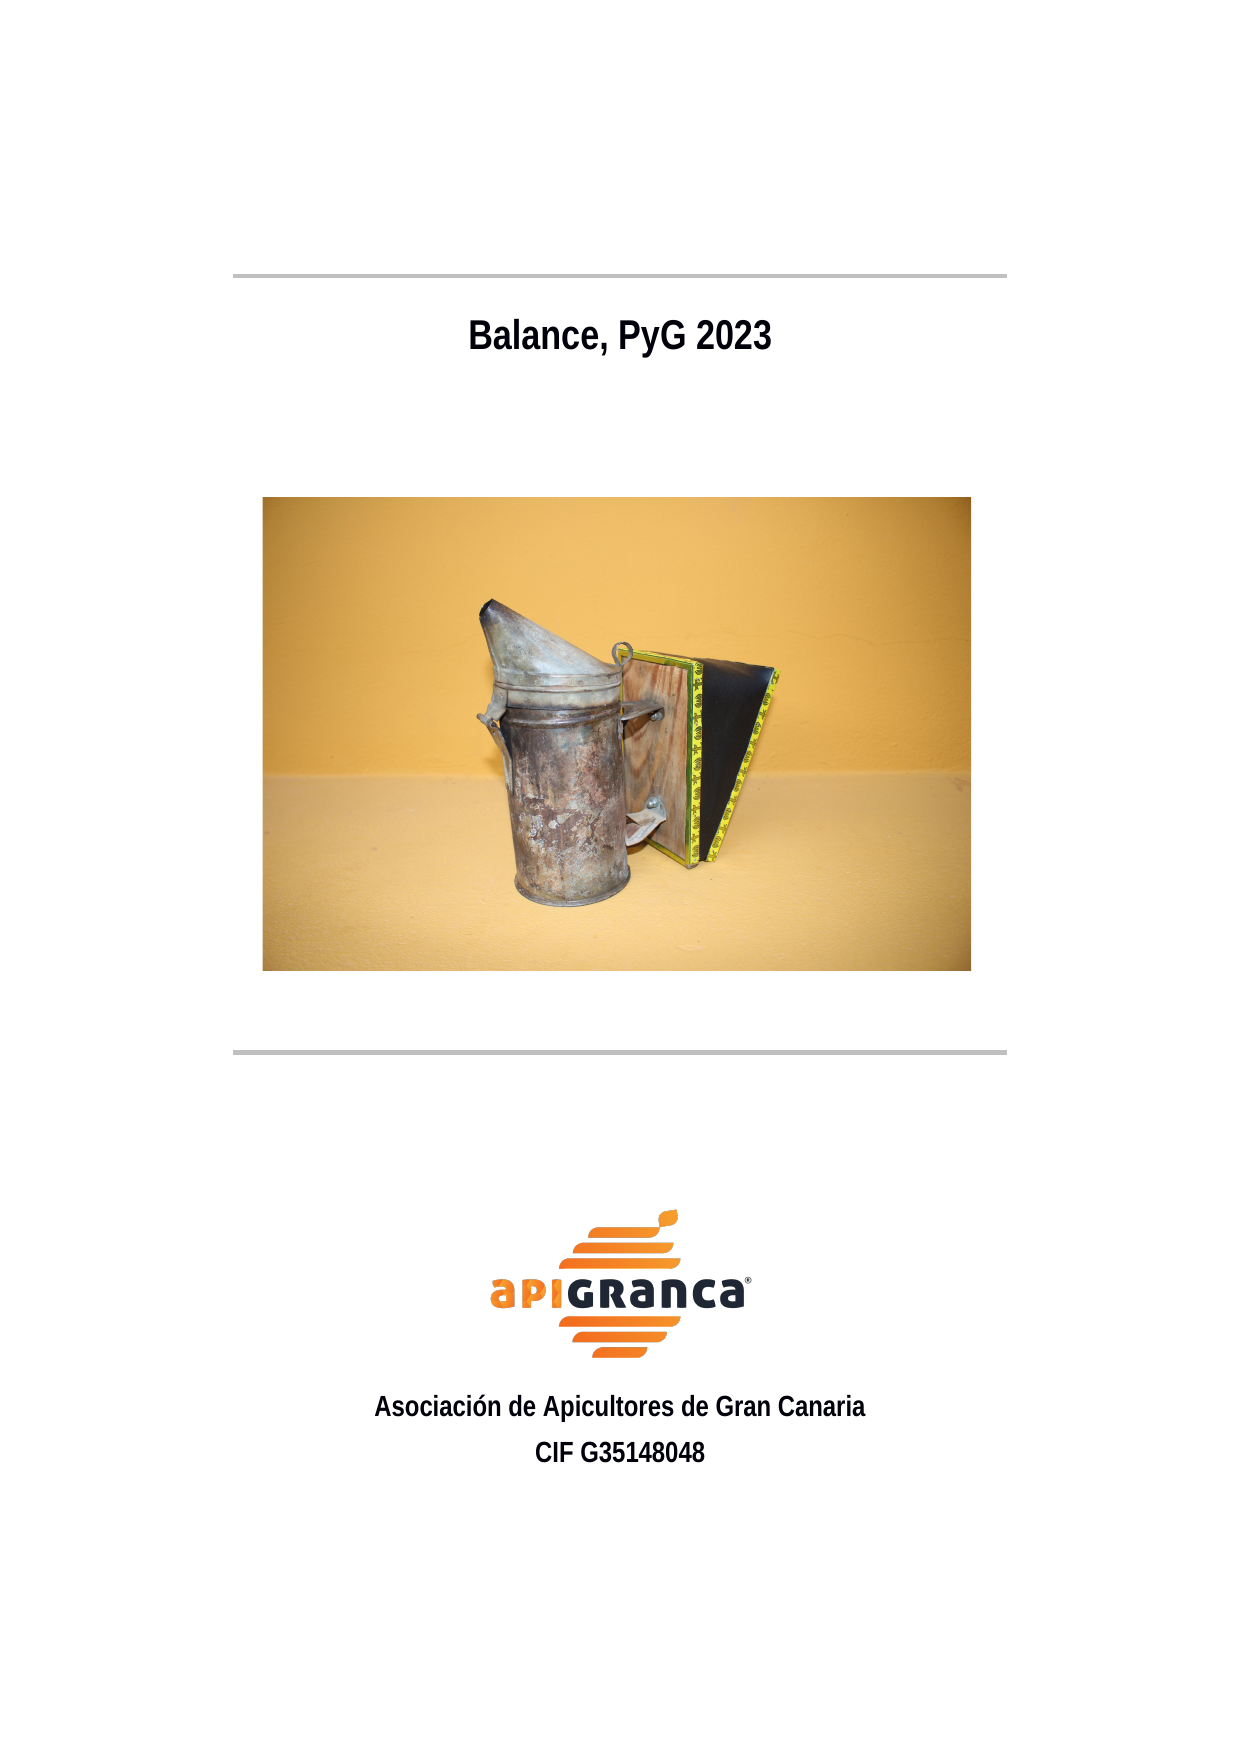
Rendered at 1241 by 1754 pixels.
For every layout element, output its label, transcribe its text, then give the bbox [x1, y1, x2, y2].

text CIF G35148048 [88, 1435, 1152, 1468]
picture [262, 497, 972, 971]
text Balance, PyG 2023 [233, 278, 1007, 358]
picture [487, 1206, 754, 1361]
text Asociación de Apicultores de Gran Canaria [207, 1389, 1033, 1423]
